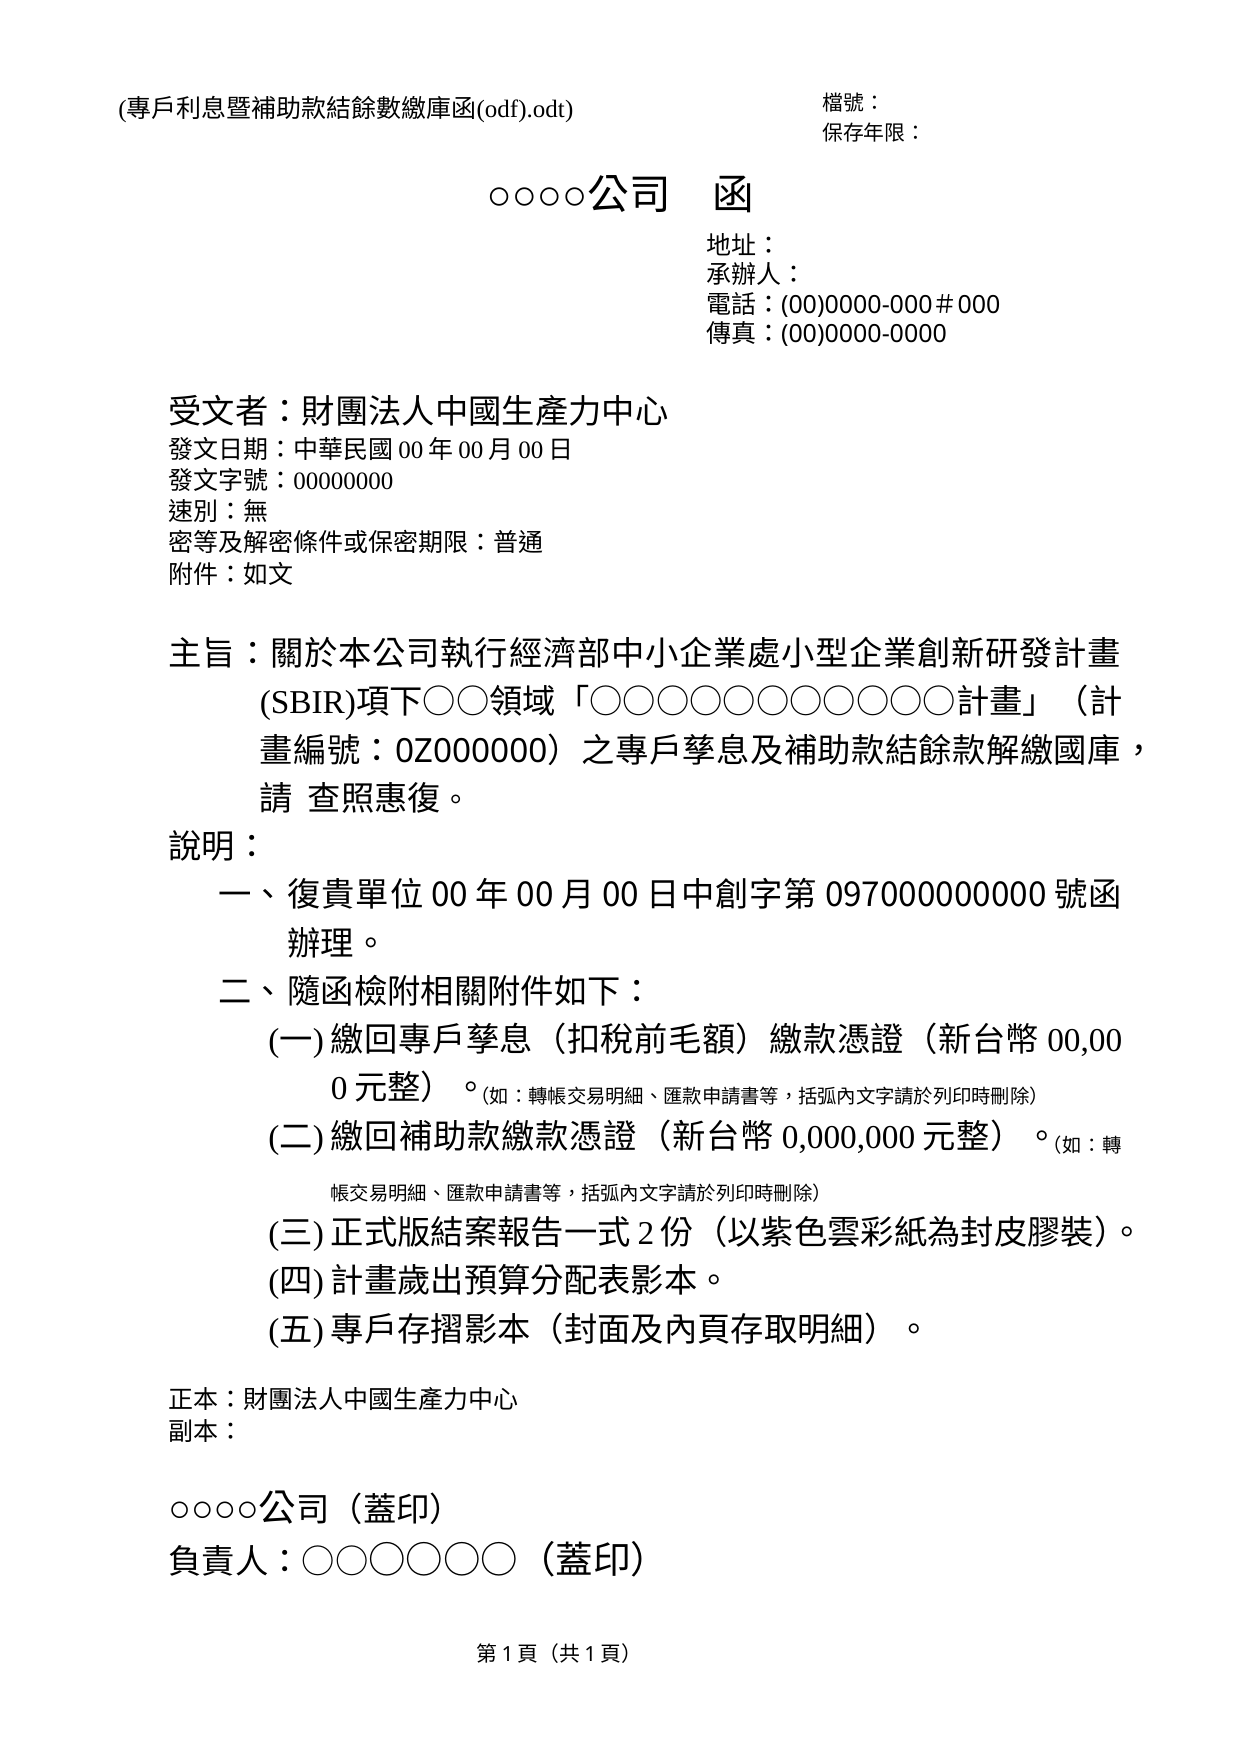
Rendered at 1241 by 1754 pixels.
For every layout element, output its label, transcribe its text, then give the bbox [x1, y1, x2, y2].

text 正本：財團法人中國生產力中心 [168, 1384, 1122, 1415]
text 速別：無 [168, 496, 1122, 527]
text 電話：(00)0000-000＃000 [706, 290, 1206, 319]
text 副本： [168, 1415, 1122, 1446]
text 密等及解密條件或保密期限：普通 [168, 527, 1122, 558]
list 計畫歲出預算分配表影本。 [268, 1254, 1122, 1302]
list 繳回補助款繳款憑證（新台幣0,000,000元整）。（如：轉帳交易明細、匯款申請書等，括弧內文字請於列印時刪除） [268, 1109, 1122, 1206]
text ○○○○公司（蓋印） [168, 1480, 1122, 1532]
text ○○○○公司 函 [118, 156, 1122, 223]
text 受文者：財團法人中國生產力中心 [168, 385, 1122, 433]
list 復貴單位00年00月00日中創字第097000000000號函辦理。 [218, 868, 1122, 965]
list 正式版結案報告一式2份（以紫色雲彩紙為封皮膠裝）。 [268, 1206, 1122, 1254]
text 地址： [706, 231, 1206, 261]
text 負責人：○○○○○○（蓋印） [168, 1532, 1122, 1584]
text 發文日期：中華民國00年00月00日 [168, 433, 1122, 464]
text 說明： [168, 820, 1122, 868]
text 發文字號：00000000 [168, 464, 1122, 496]
text 承辦人： [706, 261, 1206, 290]
text 主旨：關於本公司執行經濟部中小企業處小型企業創新研發計畫(SBIR)項下○○領域「○○○○○○○○○○○計畫」（計畫編號：0Z000000）之專戶孳息及補助款結餘款解繳國庫，請 查照惠復。 [168, 627, 1122, 820]
list 隨函檢附相關附件如下： [218, 965, 1122, 1013]
list 繳回專戶孳息（扣稅前毛額）繳款憑證（新台幣00,000元整）。（如：轉帳交易明細、匯款申請書等，括弧內文字請於列印時刪除） [268, 1013, 1122, 1109]
text 附件：如文 [168, 558, 1122, 589]
text 傳真：(00)0000-0000 [706, 319, 1206, 348]
list 專戶存摺影本（封面及內頁存取明細）。 [268, 1302, 1122, 1351]
